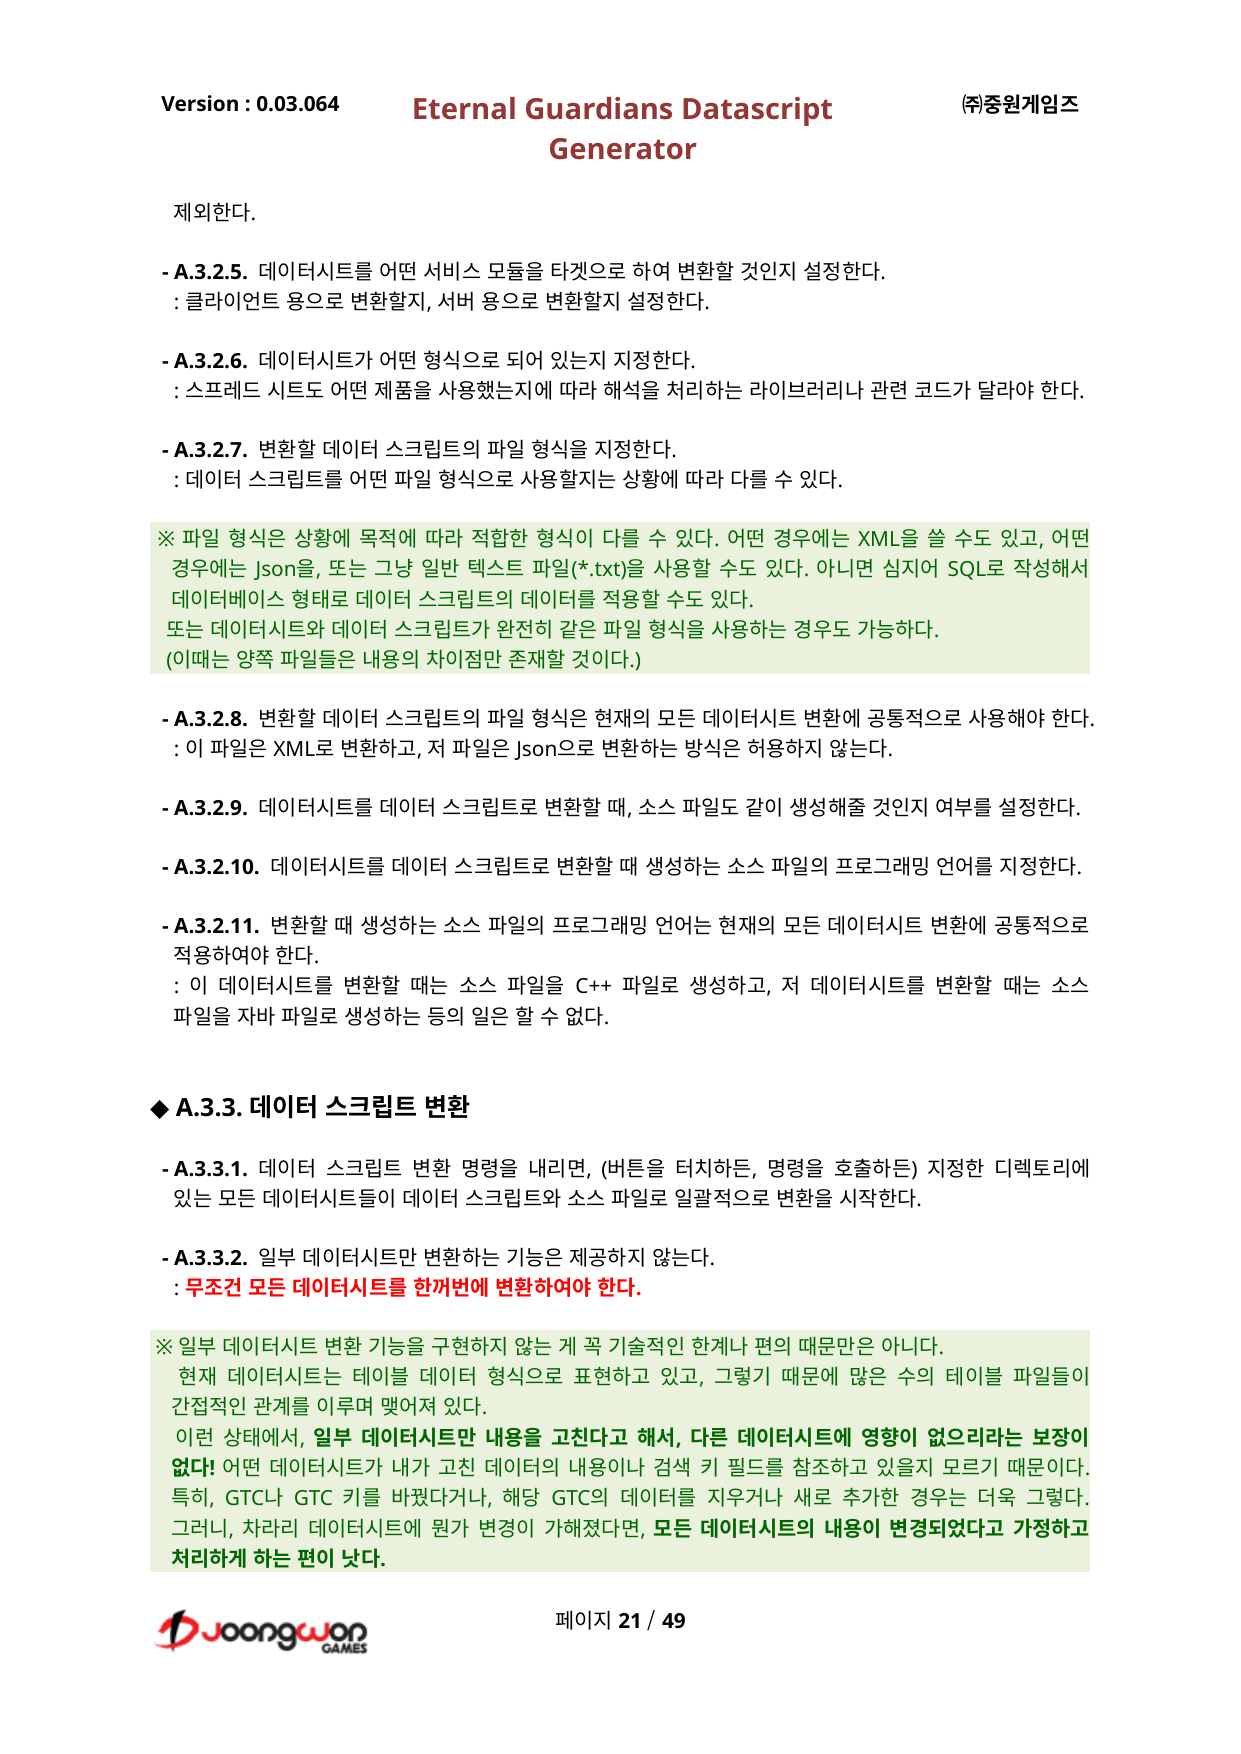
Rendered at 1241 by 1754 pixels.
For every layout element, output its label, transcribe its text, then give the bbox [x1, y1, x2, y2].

list 변환할 때 생성하는 소스 파일의 프로그래밍 언어는 현재의 모든 데이터시트 변환에 공통적으로 적용하여야 한다. [162, 909, 1090, 969]
text 현재 데이터시트는 테이블 데이터 형식으로 표현하고 있고, 그렇기 때문에 많은 수의 테이블 파일들이 간접적인 관계를 이루며 맺어져 있다. [150, 1360, 1090, 1421]
list 변환할 데이터 스크립트의 파일 형식은 현재의 모든 데이터시트 변환에 공통적으로 사용해야 한다. [162, 702, 1090, 733]
list 데이터시트를 어떤 서비스 모듈을 타겟으로 하여 변환할 것인지 설정한다. [162, 255, 1090, 286]
text : 이 파일은 XML로 변환하고, 저 파일은 Json으로 변환하는 방식은 허용하지 않는다. [174, 733, 1090, 763]
text 또는 데이터시트와 데이터 스크립트가 완전히 같은 파일 형식을 사용하는 경우도 가능하다. [150, 613, 1090, 644]
list 제외한다. [162, 196, 1090, 227]
text 이런 상태에서, 일부 데이터시트만 내용을 고친다고 해서, 다른 데이터시트에 영향이 없으리라는 보장이 없다! 어떤 데이터시트가 내가 고친 데이터의 내용이나 검색 키 필드를 참조하고 있을지 모르기 때문이다. 특히, GTC나 GTC 키를 바꿨다거나, 해당 GTC의 데이터를 지우거나 새로 추가한 경우는 더욱 그렇다. 그러니, 차라리 데이터시트에 뭔가 변경이 가해졌다면, 모든 데이터시트의 내용이 변경되었다고 가정하고 처리하게 하는 편이 낫다. [150, 1421, 1090, 1572]
picture [150, 1605, 374, 1659]
text : 이 데이터시트를 변환할 때는 소스 파일을 C++ 파일로 생성하고, 저 데이터시트를 변환할 때는 소스 파일을 자바 파일로 생성하는 등의 일은 할 수 없다. [174, 969, 1090, 1030]
list 일부 데이터시트만 변환하는 기능은 제공하지 않는다. [162, 1241, 1090, 1271]
text : 무조건 모든 데이터시트를 한꺼번에 변환하여야 한다. [174, 1271, 1090, 1301]
text : 클라이언트 용으로 변환할지, 서버 용으로 변환할지 설정한다. [174, 286, 1090, 316]
text ※ 파일 형식은 상황에 목적에 따라 적합한 형식이 다를 수 있다. 어떤 경우에는 XML을 쓸 수도 있고, 어떤 경우에는 Json을, 또는 그냥 일반 텍스트 파일(*.txt)을 사용할 수도 있다. 아니면 심지어 SQL로 작성해서 데이터베이스 형태로 데이터 스크립트의 데이터를 적용할 수도 있다. [150, 522, 1090, 613]
list 데이터시트를 데이터 스크립트로 변환할 때, 소스 파일도 같이 생성해줄 것인지 여부를 설정한다. [162, 791, 1090, 822]
text : 데이터 스크립트를 어떤 파일 형식으로 사용할지는 상황에 따라 다를 수 있다. [174, 464, 1090, 494]
text (이때는 양쪽 파일들은 내용의 차이점만 존재할 것이다.) [150, 644, 1090, 674]
text : 스프레드 시트도 어떤 제품을 사용했는지에 따라 해석을 처리하는 라이브러리나 관련 코드가 달라야 한다. [174, 374, 1090, 405]
list 변환할 데이터 스크립트의 파일 형식을 지정한다. [162, 433, 1090, 464]
list 데이터 스크립트 변환 명령을 내리면, (버튼을 터치하든, 명령을 호출하든) 지정한 디렉토리에 있는 모든 데이터시트들이 데이터 스크립트와 소스 파일로 일괄적으로 변환을 시작한다. [162, 1152, 1090, 1212]
list 데이터시트가 어떤 형식으로 되어 있는지 지정한다. [162, 344, 1090, 374]
list 데이터 스크립트 변환 [150, 1087, 1090, 1123]
list 데이터시트를 데이터 스크립트로 변환할 때 생성하는 소스 파일의 프로그래밍 언어를 지정한다. [162, 850, 1090, 881]
text ※ 일부 데이터시트 변환 기능을 구현하지 않는 게 꼭 기술적인 한계나 편의 때문만은 아니다. [150, 1330, 1090, 1360]
